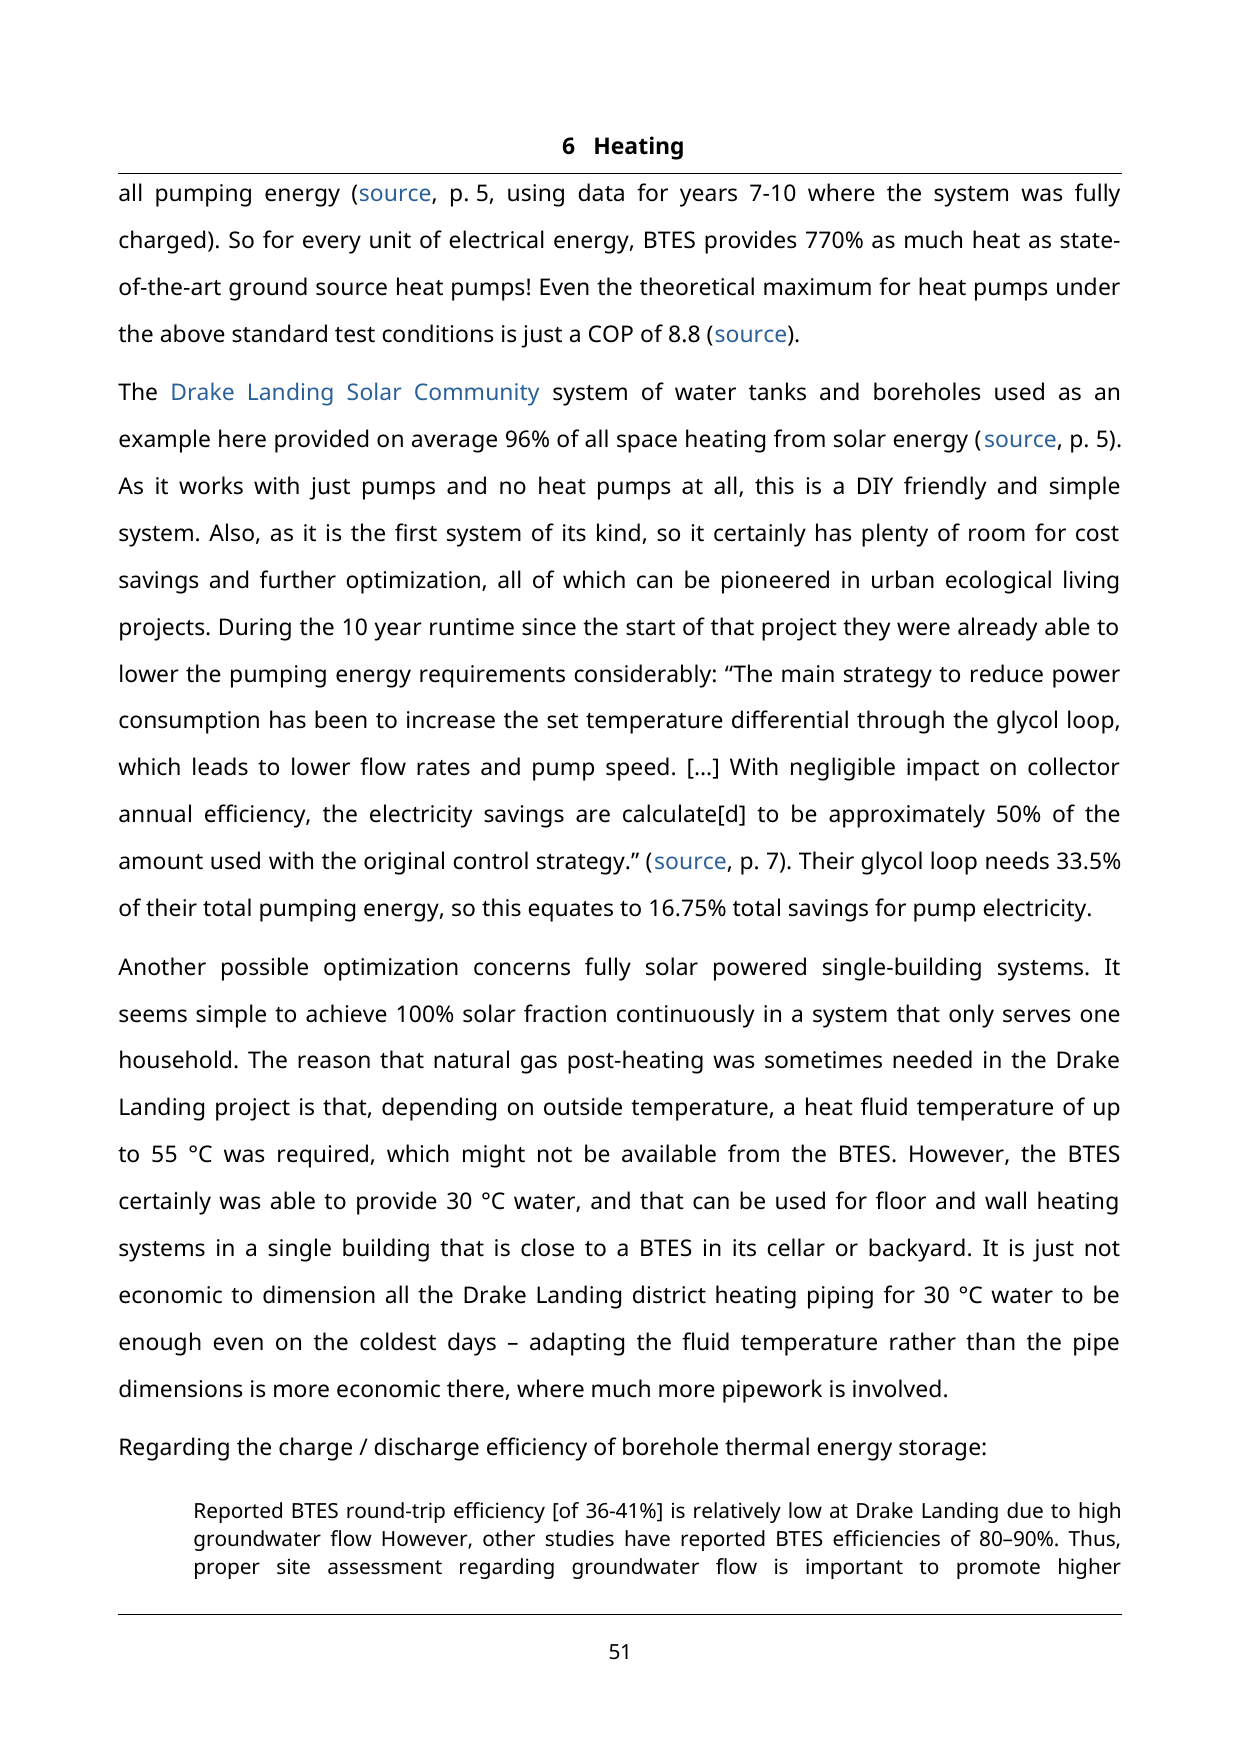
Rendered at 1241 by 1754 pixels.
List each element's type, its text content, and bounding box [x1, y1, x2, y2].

text The Drake Landing Solar Community system of water tanks and boreholes used as an example here provided on average 96% of all space heating from solar energy (source, p. 5). As it works with just pumps and no heat pumps at all, this is a DIY friendly and simple system. Also, as it is the first system of its kind, so it certainly has plenty of room for cost savings and further optimization, all of which can be pioneered in urban ecological living projects. During the 10 year runtime since the start of that project they were already able to lower the pumping energy requirements considerably: “The main strategy to reduce power consumption has been to increase the set temperature differential through the glycol loop, which leads to lower flow rates and pump speed. […] With negligible impact on collector annual efficiency, the electricity savings are calculate[d] to be approximately 50% of the amount used with the original control strategy.” (source, p. 7). Their glycol loop needs 33.5% of their total pumping energy, so this equates to 16.75% total savings for pump electricity. [118, 376, 1122, 923]
text Reported BTES round-trip efficiency [of 36-41%] is relatively low at Drake Landing due to high groundwater flow However, other studies have reported BTES efficiencies of 80–90%. Thus, proper site assessment regarding groundwater flow is important to promote higher [193, 1496, 1122, 1580]
text all pumping energy (source, p. 5, using data for years 7-10 where the system was fully charged). So for every unit of electrical energy, BTES provides 770% as much heat as state-of-the-art ground source heat pumps! Even the theoretical maximum for heat pumps under the above standard test conditions is just a COP of 8.8 (source). [118, 177, 1122, 349]
text Regarding the charge / discharge efficiency of borehole thermal energy storage: [118, 1431, 1122, 1462]
text Another possible optimization concerns fully solar powered single-building systems. It seems simple to achieve 100% solar fraction continuously in a system that only serves one household. The reason that natural gas post-heating was sometimes needed in the Drake Landing project is that, depending on outside temperature, a heat fluid temperature of up to 55 °C was required, which might not be available from the BTES. However, the BTES certainly was able to provide 30 °C water, and that can be used for floor and wall heating systems in a single building that is close to a BTES in its cellar or backyard. It is just not economic to dimension all the Drake Landing district heating piping for 30 °C water to be enough even on the coldest days – adapting the fluid temperature rather than the pipe dimensions is more economic there, where much more pipework is involved. [118, 951, 1122, 1404]
